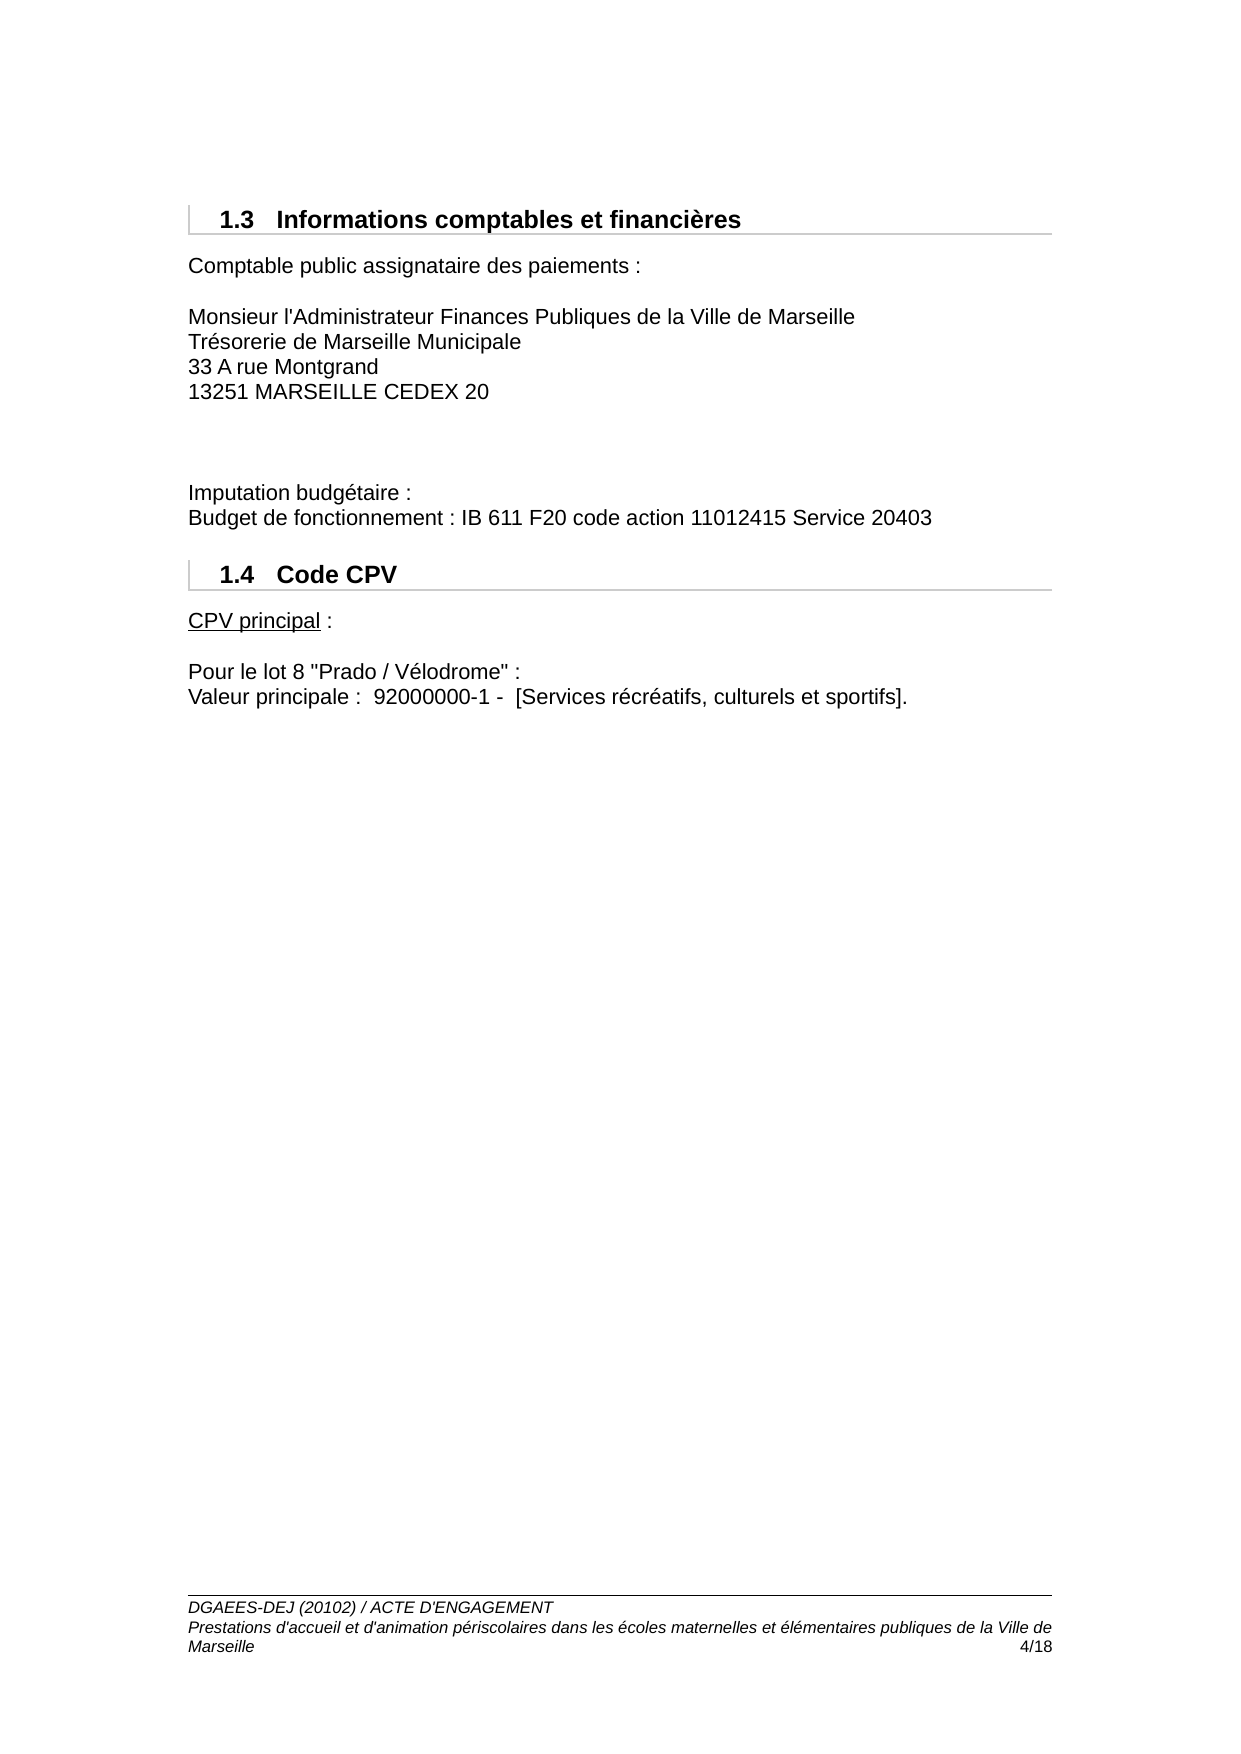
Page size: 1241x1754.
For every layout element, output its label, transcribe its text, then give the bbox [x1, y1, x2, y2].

text Comptable public assignataire des paiements : [188, 253, 1052, 278]
text Budget de fonctionnement : IB 611 F20 code action 11012415 Service 20403 [188, 505, 1052, 530]
subtitle Code CPV [190, 560, 1052, 589]
text Imputation budgétaire : [188, 480, 1052, 505]
text Valeur principale : 92000000-1 - [Services récréatifs, culturels et sportifs]. [188, 684, 1052, 709]
text Trésorerie de Marseille Municipale [188, 329, 1052, 354]
text 33 A rue Montgrand [188, 354, 1052, 379]
text Monsieur l'Administrateur Finances Publiques de la Ville de Marseille [188, 303, 1052, 329]
text Pour le lot 8 "Prado / Vélodrome" : [188, 659, 1052, 684]
text CPV principal : [188, 608, 1052, 634]
text 13251 MARSEILLE CEDEX 20 [188, 379, 1052, 404]
subtitle Informations comptables et financières [188, 204, 1052, 233]
